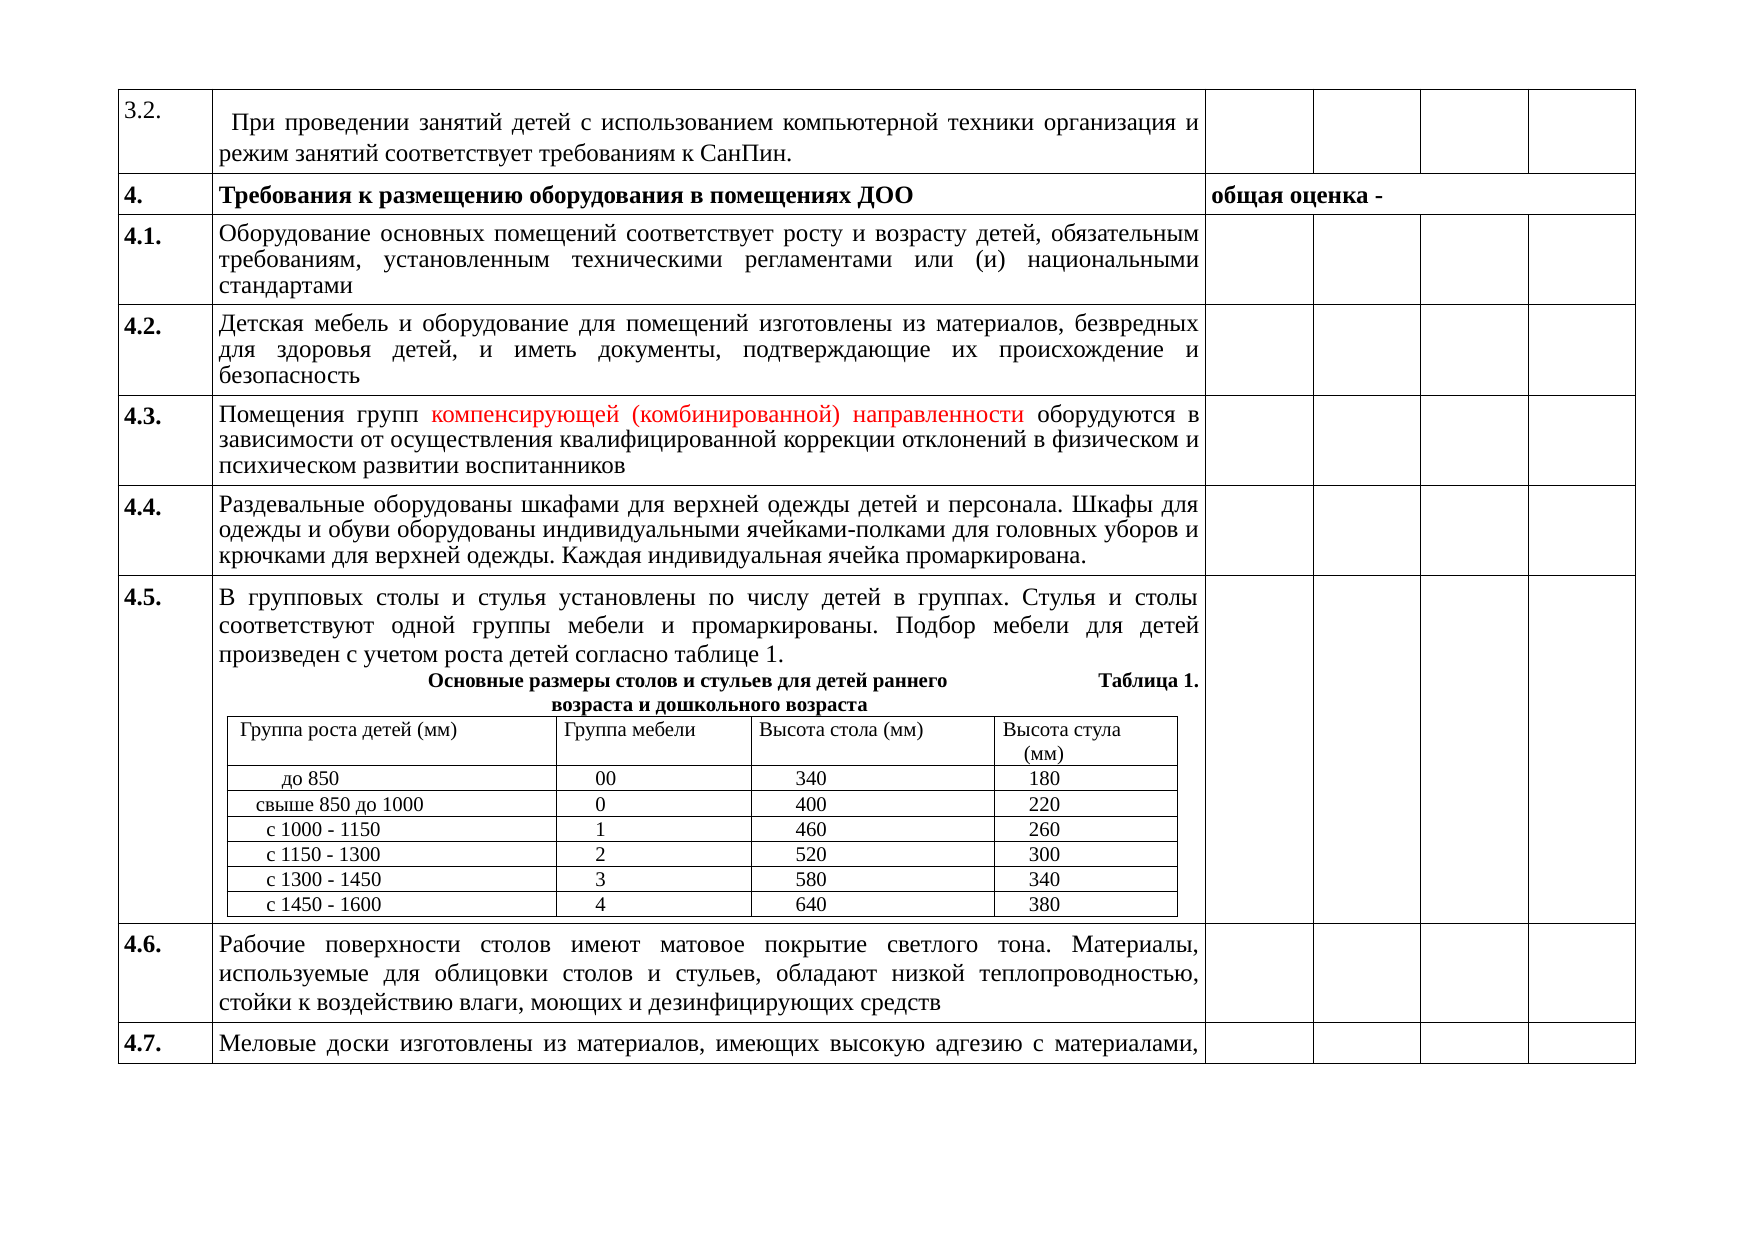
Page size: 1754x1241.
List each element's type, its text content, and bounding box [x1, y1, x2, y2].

table_cell 3.2. [119, 90, 212, 173]
table_cell Детская мебель и оборудование для помещений изготовлены из материалов, безвредных для здоровья детей, и иметь документы, подтверждающие их происхождение и безопасность [213, 305, 1205, 394]
table_cell 400 [752, 791, 994, 816]
table_cell [1421, 90, 1528, 173]
table_cell При проведении занятий детей с использованием компьютерной техники организация и режим занятий соответствует требованиям к СанПин. [213, 90, 1205, 173]
table_header Высота стула (мм) [995, 717, 1177, 765]
table_cell Оборудование основных помещений соответствует росту и возрасту детей, обязательным требованиям, установленным техническими регламентами или (и) национальными стандартами [213, 215, 1205, 304]
table_cell свыше 850 до 1000 [228, 791, 556, 816]
table_cell [1206, 215, 1313, 304]
table_cell 580 [752, 867, 994, 891]
table_cell [1314, 396, 1420, 485]
table_cell Требования к размещению оборудования в помещениях ДОО [213, 174, 1205, 214]
table_cell с 1300 - 1450 [228, 867, 556, 891]
table_cell [1421, 486, 1528, 575]
table_cell [1206, 396, 1313, 485]
table_cell Помещения групп компенсирующей (комбинированной) направленности оборудуются в зависимости от осуществления квалифицированной коррекции отклонений в физическом и психическом развитии воспитанников [213, 396, 1205, 485]
table_cell 180 [995, 766, 1177, 790]
table_cell Раздевальные оборудованы шкафами для верхней одежды детей и персонала. Шкафы для одежды и обуви оборудованы индивидуальными ячейками-полками для головных уборов и крючками для верхней одежды. Каждая индивидуальная ячейка промаркирована. [213, 486, 1205, 575]
table_cell [1206, 1023, 1313, 1063]
table_cell [1314, 305, 1420, 394]
table_cell [1206, 576, 1313, 923]
table_cell [1314, 1023, 1420, 1063]
table_cell 4. [119, 174, 212, 214]
table_cell [1421, 396, 1528, 485]
table_cell [1529, 1023, 1635, 1063]
table_cell 4.1. [119, 215, 212, 304]
table_cell [1421, 215, 1528, 304]
table_cell [1206, 486, 1313, 575]
table_cell [1529, 396, 1635, 485]
table_cell [1421, 305, 1528, 394]
table_cell [1314, 486, 1420, 575]
table_cell Рабочие поверхности столов имеют матовое покрытие светлого тона. Материалы, используемые для облицовки столов и стульев, обладают низкой теплопроводностью, стойки к воздействию влаги, моющих и дезинфицирующих средств [213, 924, 1205, 1022]
table_cell общая оценка - [1206, 174, 1635, 214]
table_cell 2 [557, 842, 751, 866]
table_header Группа мебели [557, 717, 751, 765]
table_cell 260 [995, 817, 1177, 841]
table_cell 4 [557, 892, 751, 916]
table_cell с 1000 - 1150 [228, 817, 556, 841]
table_cell [1529, 486, 1635, 575]
table_cell [1206, 305, 1313, 394]
table_cell 4.4. [119, 486, 212, 575]
table_cell 4.2. [119, 305, 212, 394]
table_cell [1529, 924, 1635, 1022]
table_cell 00 [557, 766, 751, 790]
table_cell В групповых столы и стулья установлены по числу детей в группах. Стулья и столы соответствуют одной группы мебели и промаркированы. Подбор мебели для детей произведен с учетом роста детей согласно таблице 1. Основные размеры столов и стульев для детей раннего Таблица 1. возраста и дошкольного возраста [213, 576, 1205, 923]
table_cell 4.5. [119, 576, 212, 923]
table_cell [1421, 576, 1528, 923]
table_cell 4.7. [119, 1023, 212, 1063]
table_cell [1206, 90, 1313, 173]
table_cell [1421, 1023, 1528, 1063]
table_cell [1529, 215, 1635, 304]
table_cell Меловые доски изготовлены из материалов, имеющих высокую адгезию с материалами, [213, 1023, 1205, 1063]
table_cell 220 [995, 791, 1177, 816]
table_cell [1529, 90, 1635, 173]
table_cell [1314, 90, 1420, 173]
table_cell 1 [557, 817, 751, 841]
table_header Группа роста детей (мм) [228, 717, 556, 765]
table_cell [1529, 305, 1635, 394]
table_cell [1529, 576, 1635, 923]
table_header Высота стола (мм) [752, 717, 994, 765]
table_cell 340 [752, 766, 994, 790]
table_cell 640 [752, 892, 994, 916]
table_cell [1314, 215, 1420, 304]
table_cell 380 [995, 892, 1177, 916]
table_cell 0 [557, 791, 751, 816]
table_cell до 850 [228, 766, 556, 790]
table_cell [1314, 924, 1420, 1022]
table_cell 4.3. [119, 396, 212, 485]
table_cell 520 [752, 842, 994, 866]
table_cell с 1450 - 1600 [228, 892, 556, 916]
table_cell 460 [752, 817, 994, 841]
table_cell 4.6. [119, 924, 212, 1022]
table_cell [1206, 924, 1313, 1022]
table_cell [1314, 576, 1420, 923]
table_cell [1421, 924, 1528, 1022]
table_cell 340 [995, 867, 1177, 891]
table_cell с 1150 - 1300 [228, 842, 556, 866]
table_cell 300 [995, 842, 1177, 866]
table_cell 3 [557, 867, 751, 891]
